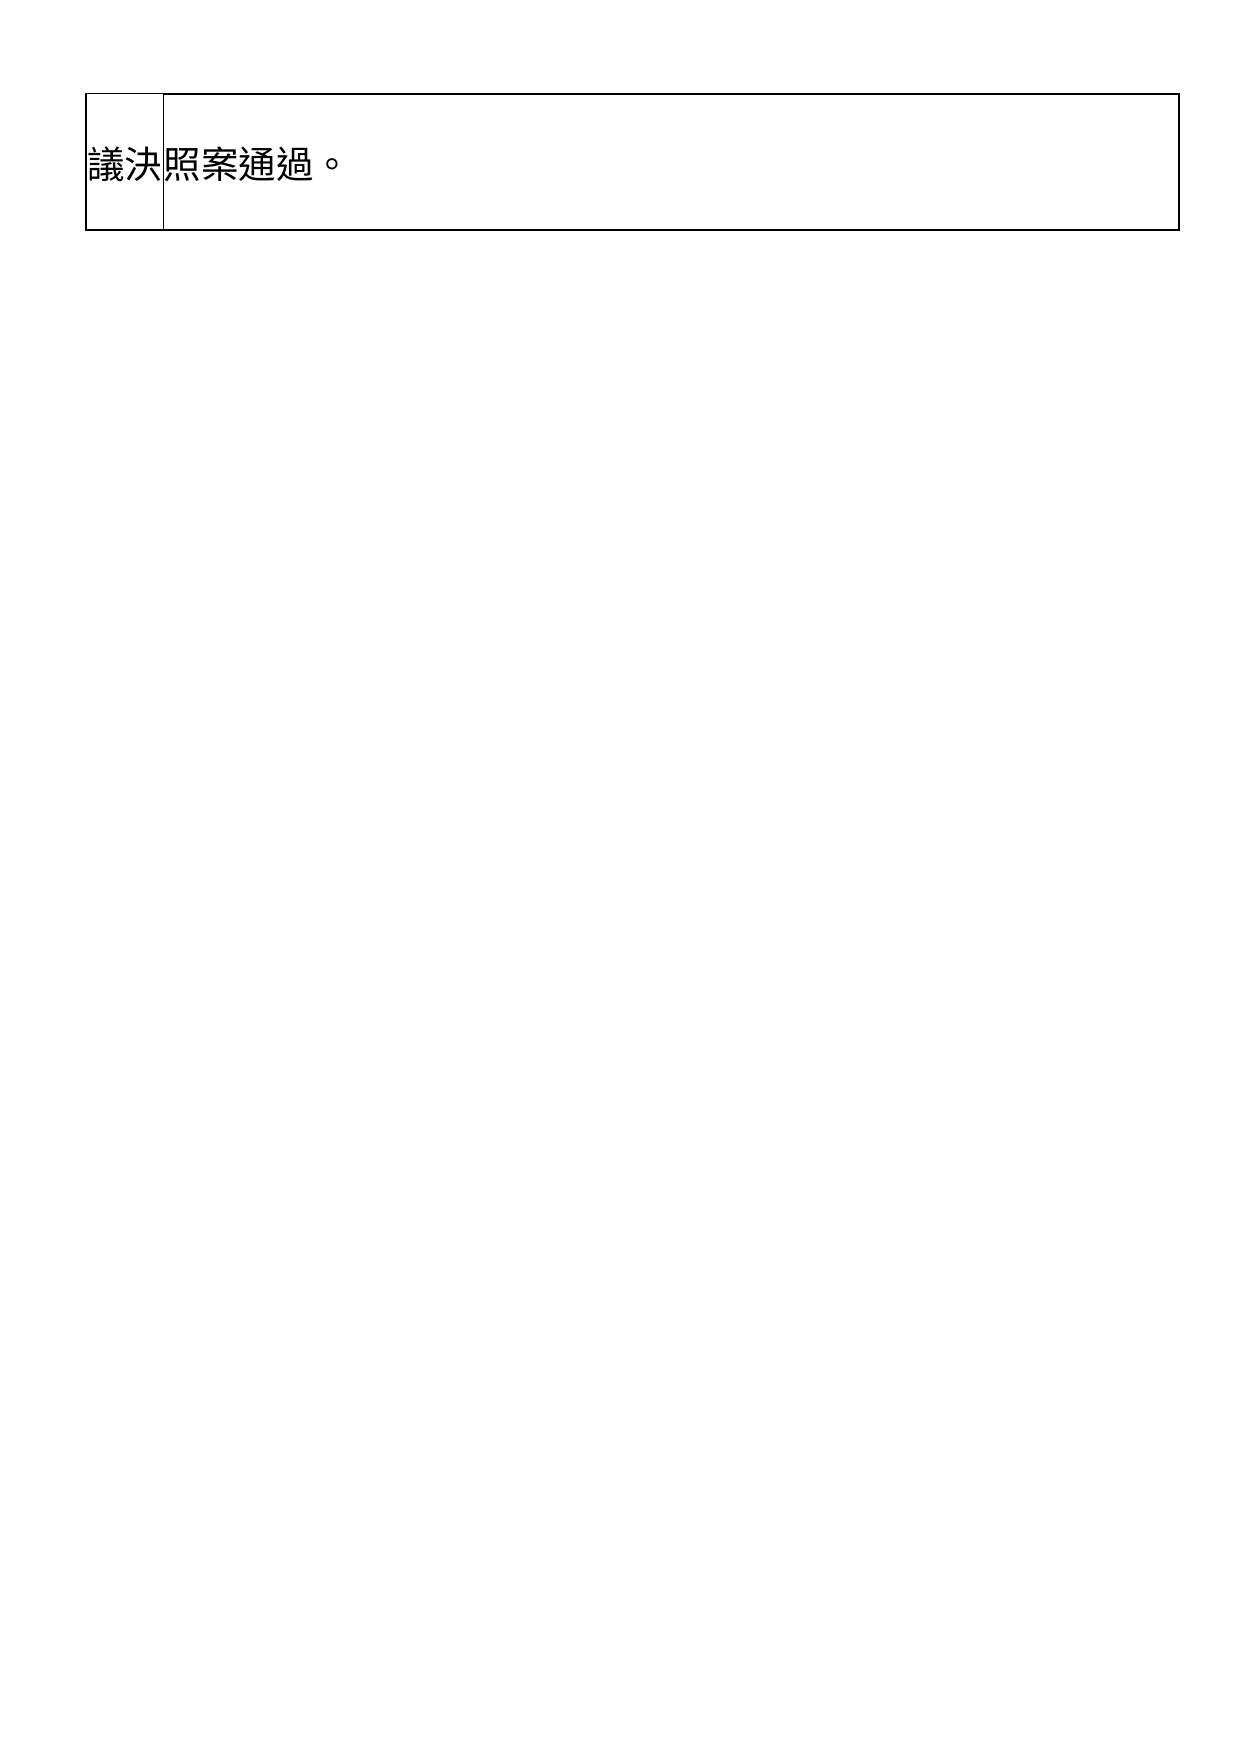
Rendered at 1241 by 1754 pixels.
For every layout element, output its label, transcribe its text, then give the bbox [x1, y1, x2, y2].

table_cell 照案通過。 [164, 95, 1178, 229]
table_cell 議決 [87, 94, 163, 229]
